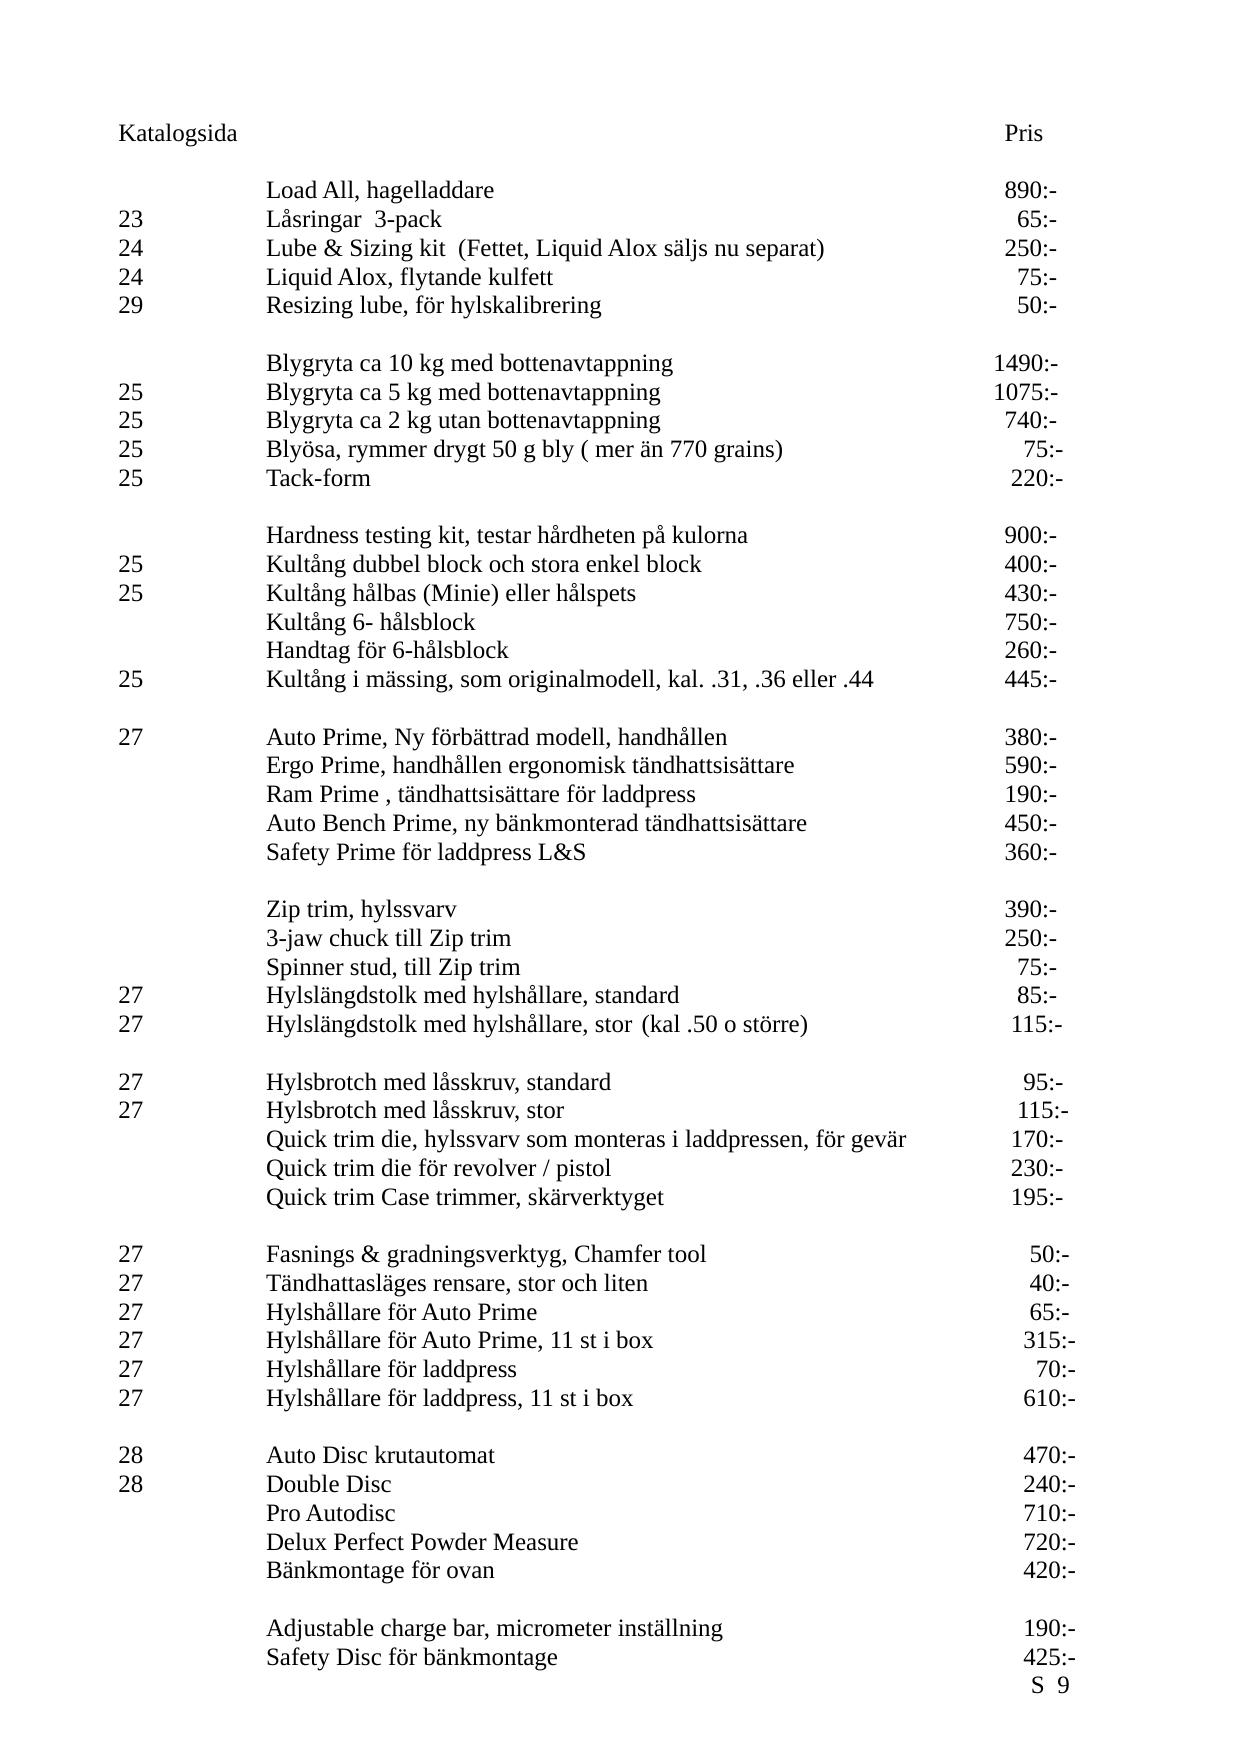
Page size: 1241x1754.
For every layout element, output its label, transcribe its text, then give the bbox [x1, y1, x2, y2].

text 27 Hylshållare för laddpress 70:- [118, 1354, 1122, 1383]
text 27 Auto Prime, Ny förbättrad modell, handhållen 380:- [118, 722, 1122, 751]
text 25 Blyösa, rymmer drygt 50 g bly ( mer än 770 grains) 75:- [118, 434, 1122, 463]
text 25 Tack-form 220:- [118, 463, 1122, 492]
text Ram Prime , tändhattsisättare för laddpress 190:- [118, 779, 1122, 808]
text Quick trim die för revolver / pistol 230:- [118, 1153, 1122, 1182]
text Safety Prime för laddpress L&S 360:- [118, 837, 1122, 866]
text 27 Hylshållare för Auto Prime, 11 st i box 315:- [118, 1326, 1122, 1354]
text 25 Blygryta ca 5 kg med bottenavtappning 1075:- [118, 377, 1122, 406]
text Quick trim die, hylssvarv som monteras i laddpressen, för gevär 170:- [118, 1124, 1122, 1153]
text Spinner stud, till Zip trim 75:- [118, 952, 1122, 981]
text S 9 [118, 1671, 1122, 1699]
text Pro Autodisc 710:- [118, 1498, 1122, 1527]
text Blygryta ca 10 kg med bottenavtappning 1490:- [118, 348, 1122, 377]
text 24 Liquid Alox, flytande kulfett 75:- [118, 262, 1122, 291]
text Handtag för 6-hålsblock 260:- [118, 636, 1122, 664]
text Zip trim, hylssvarv 390:- [118, 894, 1122, 923]
text Kultång 6- hålsblock 750:- [118, 607, 1122, 636]
text 27 Hylsbrotch med låsskruv, stor 115:- [118, 1096, 1122, 1124]
text Ergo Prime, handhållen ergonomisk tändhattsisättare 590:- [118, 751, 1122, 779]
text Load All, hagelladdare 890:- [118, 176, 1122, 204]
text Katalogsida Pris [118, 118, 1122, 147]
text 25 Kultång dubbel block och stora enkel block 400:- [118, 549, 1122, 578]
text Safety Disc för bänkmontage 425:- [118, 1642, 1122, 1671]
text 24 Lube & Sizing kit (Fettet, Liquid Alox säljs nu separat) 250:- [118, 233, 1122, 262]
text 27 Hylslängdstolk med hylshållare, standard 85:- [118, 981, 1122, 1009]
text Bänkmontage för ovan 420:- [118, 1556, 1122, 1584]
text 27 Hylslängdstolk med hylshållare, stor (kal .50 o större) 115:- [118, 1009, 1122, 1038]
text Quick trim Case trimmer, skärverktyget 195:- [118, 1182, 1122, 1211]
text 29 Resizing lube, för hylskalibrering 50:- [118, 291, 1122, 319]
text 28 Double Disc 240:- [118, 1469, 1122, 1498]
text 28 Auto Disc krutautomat 470:- [118, 1441, 1122, 1469]
text 25 Blygryta ca 2 kg utan bottenavtappning 740:- [118, 406, 1122, 434]
text 27 Tändhattasläges rensare, stor och liten 40:- [118, 1268, 1122, 1297]
text Adjustable charge bar, micrometer inställning 190:- [118, 1613, 1122, 1642]
text 27 Hylshållare för laddpress, 11 st i box 610:- [118, 1383, 1122, 1412]
text 25 Kultång hålbas (Minie) eller hålspets 430:- [118, 578, 1122, 607]
text Delux Perfect Powder Measure 720:- [118, 1527, 1122, 1556]
text 27 Hylshållare för Auto Prime 65:- [118, 1297, 1122, 1326]
text 23 Låsringar 3-pack 65:- [118, 204, 1122, 233]
text Auto Bench Prime, ny bänkmonterad tändhattsisättare 450:- [118, 808, 1122, 837]
text Hardness testing kit, testar hårdheten på kulorna 900:- [118, 521, 1122, 549]
text 27 Fasnings & gradningsverktyg, Chamfer tool 50:- [118, 1239, 1122, 1268]
text 25 Kultång i mässing, som originalmodell, kal. .31, .36 eller .44 445:- [118, 664, 1122, 693]
text 3-jaw chuck till Zip trim 250:- [118, 923, 1122, 952]
text 27 Hylsbrotch med låsskruv, standard 95:- [118, 1067, 1122, 1096]
